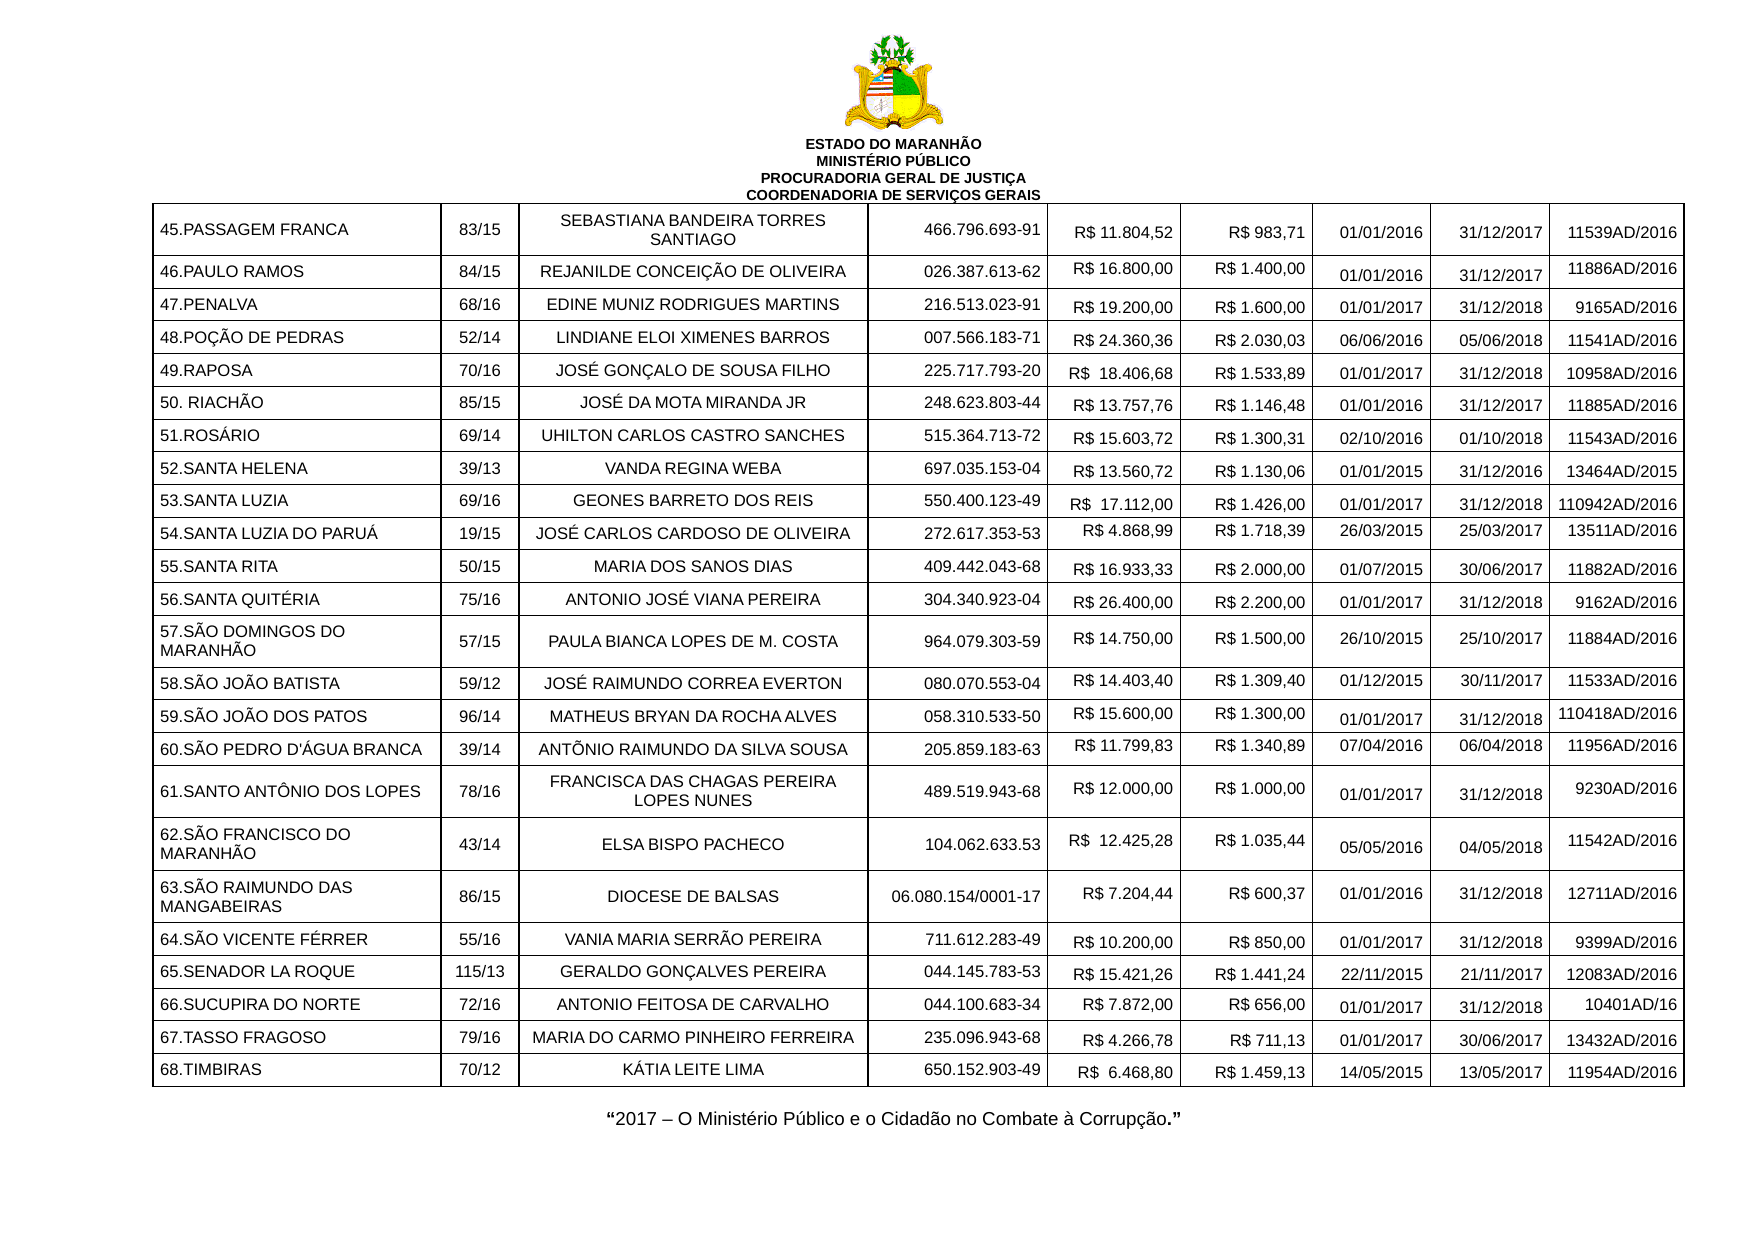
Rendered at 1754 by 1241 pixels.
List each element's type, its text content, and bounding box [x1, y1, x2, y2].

table_cell 01/01/2017 [1313, 700, 1430, 732]
table_cell 07/04/2016 [1313, 733, 1430, 765]
table_cell 57.SÃO DOMINGOS DO MARANHÃO [154, 616, 440, 667]
table_cell 11539AD/2016 [1550, 204, 1683, 255]
table_cell 30/06/2017 [1431, 1021, 1549, 1053]
table_cell 52/14 [442, 321, 518, 353]
table_cell 31/12/2018 [1431, 871, 1549, 922]
table_cell 06/04/2018 [1431, 733, 1549, 765]
table_cell 45.PASSAGEM FRANCA [154, 204, 440, 255]
table_cell 12083AD/2016 [1550, 956, 1683, 987]
table_cell 304.340.923-04 [869, 583, 1047, 615]
table_cell 56.SANTA QUITÉRIA [154, 583, 440, 615]
table_cell R$ 1.426,00 [1181, 485, 1312, 517]
table_cell 04/05/2018 [1431, 818, 1549, 870]
table_cell R$ 4.868,99 [1048, 518, 1180, 549]
table_cell 57/15 [442, 616, 518, 667]
table_cell 697.035.153-04 [869, 452, 1047, 484]
table_cell 01/01/2017 [1313, 354, 1430, 386]
table_cell GEONES BARRETO DOS REIS [520, 485, 867, 517]
table_cell 48.POÇÃO DE PEDRAS [154, 321, 440, 353]
table_cell 83/15 [442, 204, 518, 255]
table_cell R$ 15.603,72 [1048, 420, 1180, 451]
table_cell R$ 1.035,44 [1181, 818, 1312, 870]
table_cell ANTONIO JOSÉ VIANA PEREIRA [520, 583, 867, 615]
table_cell 058.310.533-50 [869, 700, 1047, 732]
table_cell 30/11/2017 [1431, 668, 1549, 699]
table_cell 01/12/2015 [1313, 668, 1430, 699]
table_cell DIOCESE DE BALSAS [520, 871, 867, 922]
table_cell 115/13 [442, 956, 518, 987]
table_cell 026.387.613-62 [869, 256, 1047, 288]
table_cell 007.566.183-71 [869, 321, 1047, 353]
picture [839, 29, 948, 136]
table_cell R$ 16.933,33 [1048, 550, 1180, 582]
table_cell R$ 7.204,44 [1048, 871, 1180, 922]
table_cell R$ 1.600,00 [1181, 289, 1312, 320]
table_cell 31/12/2018 [1431, 583, 1549, 615]
table_cell PAULA BIANCA LOPES DE M. COSTA [520, 616, 867, 667]
table_cell 13432AD/2016 [1550, 1021, 1683, 1053]
table_cell R$ 1.533,89 [1181, 354, 1312, 386]
table_cell 272.617.353-53 [869, 518, 1047, 549]
table_cell R$ 1.130,06 [1181, 452, 1312, 484]
table_cell 13464AD/2015 [1550, 452, 1683, 484]
table_cell 19/15 [442, 518, 518, 549]
table_cell 01/01/2016 [1313, 871, 1430, 922]
table_cell 110418AD/2016 [1550, 700, 1683, 732]
table_cell 69/14 [442, 420, 518, 451]
table_cell LINDIANE ELOI XIMENES BARROS [520, 321, 867, 353]
table_cell R$ 15.600,00 [1048, 700, 1180, 732]
table_cell 55.SANTA RITA [154, 550, 440, 582]
table_cell 01/01/2015 [1313, 452, 1430, 484]
table_cell 54.SANTA LUZIA DO PARUÁ [154, 518, 440, 549]
table_cell R$ 711,13 [1181, 1021, 1312, 1053]
table_cell 31/12/2017 [1431, 204, 1549, 255]
table_cell 67.TASSO FRAGOSO [154, 1021, 440, 1053]
table_cell VANDA REGINA WEBA [520, 452, 867, 484]
table_cell 31/12/2018 [1431, 289, 1549, 320]
table_cell UHILTON CARLOS CASTRO SANCHES [520, 420, 867, 451]
table_cell 31/12/2018 [1431, 766, 1549, 817]
table_cell R$ 1.300,31 [1181, 420, 1312, 451]
table_cell 52.SANTA HELENA [154, 452, 440, 484]
table_cell 11886AD/2016 [1550, 256, 1683, 288]
table_cell R$ 18.406,68 [1048, 354, 1180, 386]
table_cell R$ 7.872,00 [1048, 989, 1180, 1020]
table_cell 43/14 [442, 818, 518, 870]
table_cell R$ 2.000,00 [1181, 550, 1312, 582]
table_cell 50. RIACHÃO [154, 387, 440, 418]
table_cell 86/15 [442, 871, 518, 922]
table_cell R$ 1.400,00 [1181, 256, 1312, 288]
table_cell 46.PAULO RAMOS [154, 256, 440, 288]
table_cell R$ 14.403,40 [1048, 668, 1180, 699]
table_cell 409.442.043-68 [869, 550, 1047, 582]
table_cell 25/10/2017 [1431, 616, 1549, 667]
table_cell R$ 17.112,00 [1048, 485, 1180, 517]
table_cell 104.062.633.53 [869, 818, 1047, 870]
table_cell FRANCISCA DAS CHAGAS PEREIRA LOPES NUNES [520, 766, 867, 817]
table_cell 31/12/2017 [1431, 256, 1549, 288]
table_cell 65.SENADOR LA ROQUE [154, 956, 440, 987]
table_cell GERALDO GONÇALVES PEREIRA [520, 956, 867, 987]
table_cell R$ 1.459,13 [1181, 1054, 1312, 1086]
table_cell 64.SÃO VICENTE FÉRRER [154, 923, 440, 955]
table_cell KÁTIA LEITE LIMA [520, 1054, 867, 1086]
table_cell R$ 1.340,89 [1181, 733, 1312, 765]
table_cell 21/11/2017 [1431, 956, 1549, 987]
table_cell 31/12/2016 [1431, 452, 1549, 484]
table_cell 01/01/2016 [1313, 256, 1430, 288]
table_cell ANTÕNIO RAIMUNDO DA SILVA SOUSA [520, 733, 867, 765]
table_cell 01/01/2017 [1313, 1021, 1430, 1053]
table_cell 53.SANTA LUZIA [154, 485, 440, 517]
table_cell JOSÉ GONÇALO DE SOUSA FILHO [520, 354, 867, 386]
table_cell JOSÉ CARLOS CARDOSO DE OLIVEIRA [520, 518, 867, 549]
table_cell R$ 850,00 [1181, 923, 1312, 955]
table_cell 22/11/2015 [1313, 956, 1430, 987]
table_cell VANIA MARIA SERRÃO PEREIRA [520, 923, 867, 955]
table_cell 60.SÃO PEDRO D'ÁGUA BRANCA [154, 733, 440, 765]
table_cell R$ 12.000,00 [1048, 766, 1180, 817]
table_cell 55/16 [442, 923, 518, 955]
table_cell 14/05/2015 [1313, 1054, 1430, 1086]
table_cell 11884AD/2016 [1550, 616, 1683, 667]
table_cell 12711AD/2016 [1550, 871, 1683, 922]
table_cell MARIA DOS SANOS DIAS [520, 550, 867, 582]
table_cell 06/06/2016 [1313, 321, 1430, 353]
table_cell 466.796.693-91 [869, 204, 1047, 255]
table_cell 31/12/2018 [1431, 923, 1549, 955]
table_cell 01/01/2017 [1313, 485, 1430, 517]
table_cell 11543AD/2016 [1550, 420, 1683, 451]
table_cell R$ 2.200,00 [1181, 583, 1312, 615]
table_cell 11885AD/2016 [1550, 387, 1683, 418]
table_cell 11954AD/2016 [1550, 1054, 1683, 1086]
table_cell 515.364.713-72 [869, 420, 1047, 451]
table_cell R$ 1.500,00 [1181, 616, 1312, 667]
table_cell 72/16 [442, 989, 518, 1020]
table_cell R$ 14.750,00 [1048, 616, 1180, 667]
table_cell 13511AD/2016 [1550, 518, 1683, 549]
table_cell 964.079.303-59 [869, 616, 1047, 667]
table_cell 25/03/2017 [1431, 518, 1549, 549]
table_cell R$ 6.468,80 [1048, 1054, 1180, 1086]
table_cell R$ 4.266,78 [1048, 1021, 1180, 1053]
table_cell 69/16 [442, 485, 518, 517]
table_cell 59.SÃO JOÃO DOS PATOS [154, 700, 440, 732]
table_cell R$ 983,71 [1181, 204, 1312, 255]
table_cell 10401AD/16 [1550, 989, 1683, 1020]
table_cell 84/15 [442, 256, 518, 288]
table_cell 01/01/2017 [1313, 989, 1430, 1020]
table_cell R$ 1.309,40 [1181, 668, 1312, 699]
table_cell 225.717.793-20 [869, 354, 1047, 386]
table_cell 044.145.783-53 [869, 956, 1047, 987]
table_cell 66.SUCUPIRA DO NORTE [154, 989, 440, 1020]
table_cell 79/16 [442, 1021, 518, 1053]
table_cell 70/16 [442, 354, 518, 386]
table_cell 205.859.183-63 [869, 733, 1047, 765]
table_cell R$ 1.000,00 [1181, 766, 1312, 817]
table_cell 01/01/2017 [1313, 289, 1430, 320]
table_cell MARIA DO CARMO PINHEIRO FERREIRA [520, 1021, 867, 1053]
table_cell 711.612.283-49 [869, 923, 1047, 955]
table_cell 31/12/2018 [1431, 354, 1549, 386]
table_cell 26/03/2015 [1313, 518, 1430, 549]
table_cell 11541AD/2016 [1550, 321, 1683, 353]
table_cell 01/01/2017 [1313, 583, 1430, 615]
table_cell 11956AD/2016 [1550, 733, 1683, 765]
table_cell R$ 1.718,39 [1181, 518, 1312, 549]
table_cell 9230AD/2016 [1550, 766, 1683, 817]
table_cell R$ 1.441,24 [1181, 956, 1312, 987]
table_cell 01/01/2016 [1313, 204, 1430, 255]
table_cell 550.400.123-49 [869, 485, 1047, 517]
table_cell 02/10/2016 [1313, 420, 1430, 451]
table_cell 31/12/2018 [1431, 485, 1549, 517]
table_cell R$ 10.200,00 [1048, 923, 1180, 955]
table_cell 31/12/2018 [1431, 700, 1549, 732]
table_cell 47.PENALVA [154, 289, 440, 320]
table_cell EDINE MUNIZ RODRIGUES MARTINS [520, 289, 867, 320]
table_cell R$ 1.300,00 [1181, 700, 1312, 732]
table_cell 51.ROSÁRIO [154, 420, 440, 451]
table_cell 248.623.803-44 [869, 387, 1047, 418]
table_cell R$ 2.030,03 [1181, 321, 1312, 353]
table_cell 78/16 [442, 766, 518, 817]
table_cell 11542AD/2016 [1550, 818, 1683, 870]
table_cell 01/07/2015 [1313, 550, 1430, 582]
table_cell R$ 1.146,48 [1181, 387, 1312, 418]
table_cell 489.519.943-68 [869, 766, 1047, 817]
table_cell R$ 24.360,36 [1048, 321, 1180, 353]
table_cell ELSA BISPO PACHECO [520, 818, 867, 870]
table_cell 11882AD/2016 [1550, 550, 1683, 582]
table_cell R$ 11.799,83 [1048, 733, 1180, 765]
table_cell 39/14 [442, 733, 518, 765]
table_cell 06.080.154/0001-17 [869, 871, 1047, 922]
table_cell 10958AD/2016 [1550, 354, 1683, 386]
table_cell R$ 11.804,52 [1048, 204, 1180, 255]
table_cell 62.SÃO FRANCISCO DO MARANHÃO [154, 818, 440, 870]
table_cell 70/12 [442, 1054, 518, 1086]
table_cell 59/12 [442, 668, 518, 699]
table_cell 68.TIMBIRAS [154, 1054, 440, 1086]
table_cell 9165AD/2016 [1550, 289, 1683, 320]
table_cell 49.RAPOSA [154, 354, 440, 386]
table_cell JOSÉ RAIMUNDO CORREA EVERTON [520, 668, 867, 699]
table_cell 05/06/2018 [1431, 321, 1549, 353]
table_cell 9399AD/2016 [1550, 923, 1683, 955]
table_cell 01/01/2017 [1313, 766, 1430, 817]
table_cell 216.513.023-91 [869, 289, 1047, 320]
table_cell 26/10/2015 [1313, 616, 1430, 667]
table_cell 96/14 [442, 700, 518, 732]
table_cell 650.152.903-49 [869, 1054, 1047, 1086]
table_cell 63.SÃO RAIMUNDO DAS MANGABEIRAS [154, 871, 440, 922]
table_cell 13/05/2017 [1431, 1054, 1549, 1086]
table_cell ANTONIO FEITOSA DE CARVALHO [520, 989, 867, 1020]
table_cell 58.SÃO JOÃO BATISTA [154, 668, 440, 699]
table_cell 68/16 [442, 289, 518, 320]
table_cell 75/16 [442, 583, 518, 615]
table_cell 9162AD/2016 [1550, 583, 1683, 615]
table_cell R$ 656,00 [1181, 989, 1312, 1020]
table_cell R$ 600,37 [1181, 871, 1312, 922]
table_cell 30/06/2017 [1431, 550, 1549, 582]
table_cell REJANILDE CONCEIÇÃO DE OLIVEIRA [520, 256, 867, 288]
table_cell JOSÉ DA MOTA MIRANDA JR [520, 387, 867, 418]
table_cell 11533AD/2016 [1550, 668, 1683, 699]
table_cell 01/01/2016 [1313, 387, 1430, 418]
table_cell 31/12/2017 [1431, 387, 1549, 418]
table_cell R$ 13.757,76 [1048, 387, 1180, 418]
table_cell R$ 12.425,28 [1048, 818, 1180, 870]
table_cell 110942AD/2016 [1550, 485, 1683, 517]
table_cell MATHEUS BRYAN DA ROCHA ALVES [520, 700, 867, 732]
table_cell 01/10/2018 [1431, 420, 1549, 451]
table_cell R$ 13.560,72 [1048, 452, 1180, 484]
table_cell 044.100.683-34 [869, 989, 1047, 1020]
table_cell 01/01/2017 [1313, 923, 1430, 955]
table_cell R$ 19.200,00 [1048, 289, 1180, 320]
table_cell 61.SANTO ANTÔNIO DOS LOPES [154, 766, 440, 817]
table_cell 31/12/2018 [1431, 989, 1549, 1020]
table_cell 50/15 [442, 550, 518, 582]
table_cell R$ 15.421,26 [1048, 956, 1180, 987]
table_cell 85/15 [442, 387, 518, 418]
table_cell R$ 16.800,00 [1048, 256, 1180, 288]
table_cell 235.096.943-68 [869, 1021, 1047, 1053]
table_cell 080.070.553-04 [869, 668, 1047, 699]
table_cell 05/05/2016 [1313, 818, 1430, 870]
table_cell R$ 26.400,00 [1048, 583, 1180, 615]
table_cell 39/13 [442, 452, 518, 484]
table_cell SEBASTIANA BANDEIRA TORRES SANTIAGO [520, 204, 867, 255]
